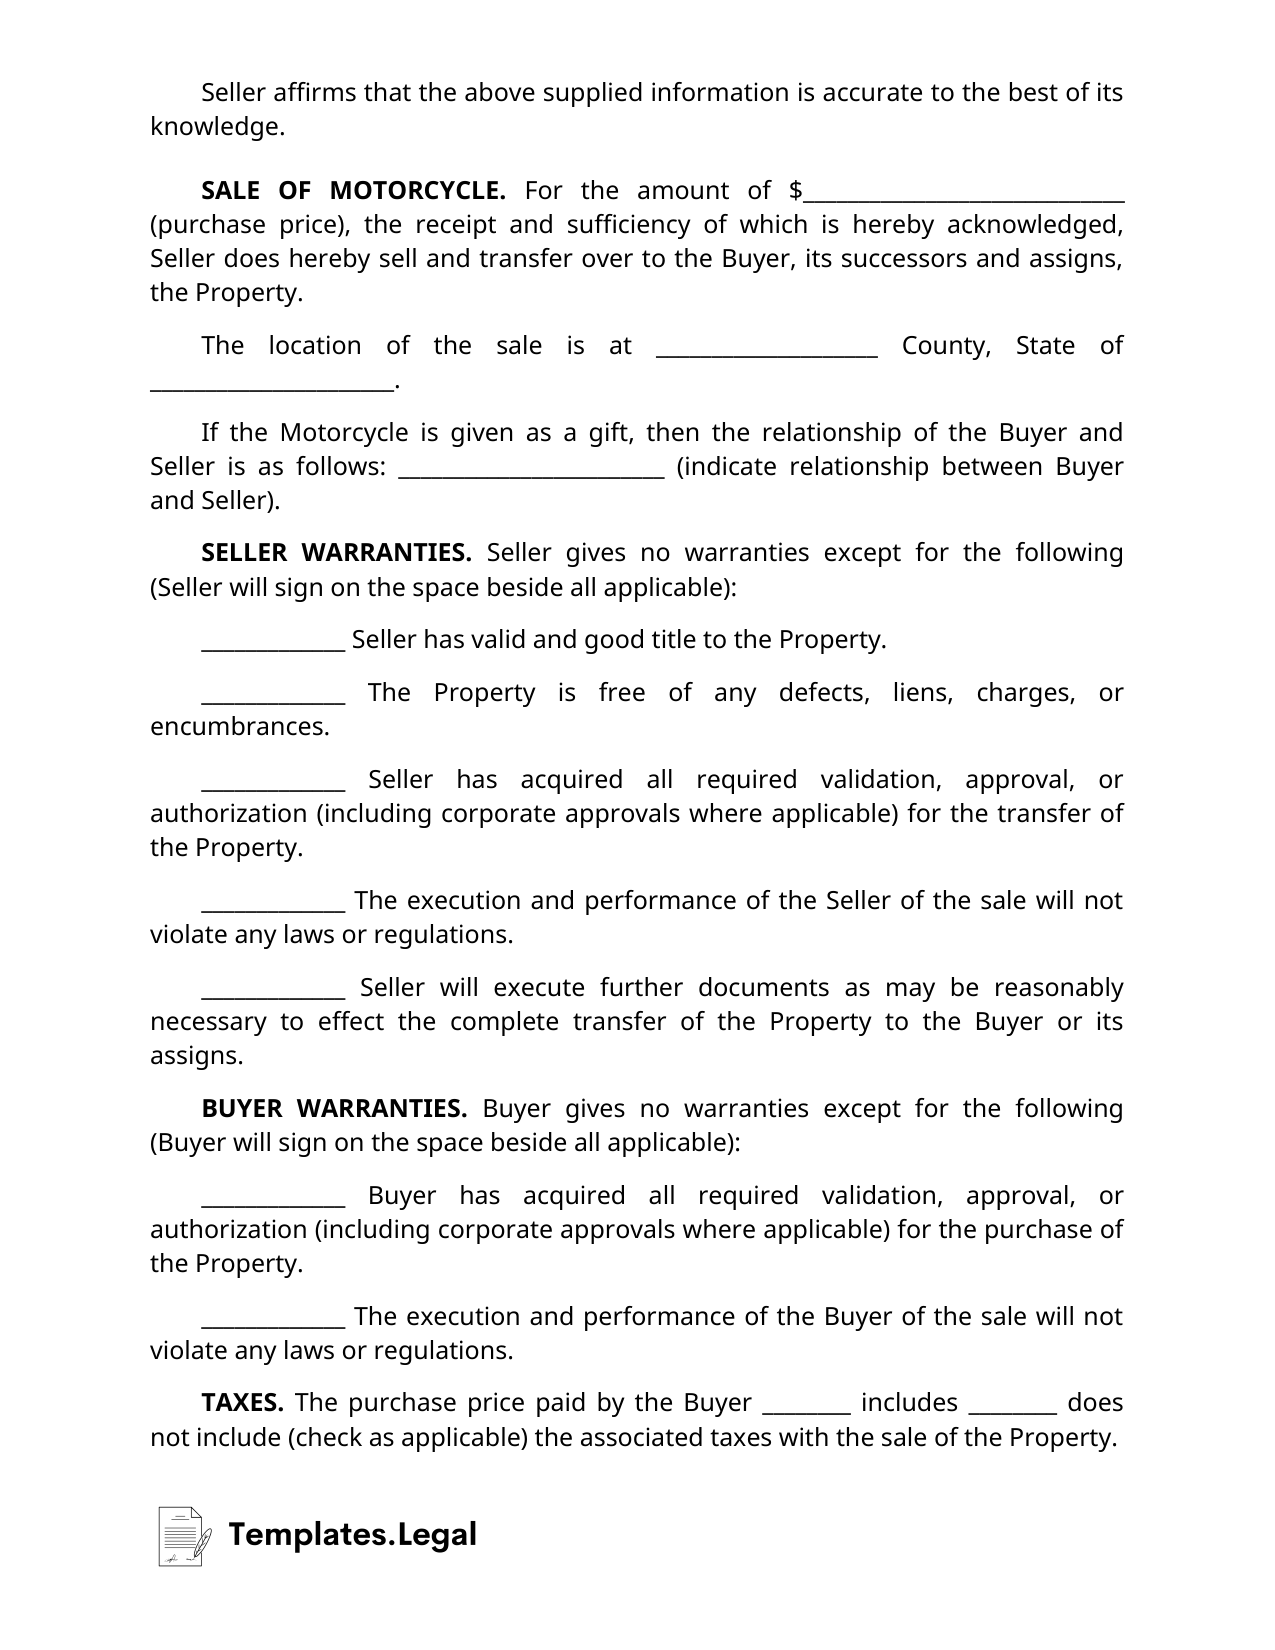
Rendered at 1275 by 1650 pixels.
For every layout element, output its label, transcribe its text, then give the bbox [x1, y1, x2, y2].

text BUYER WARRANTIES. Buyer gives no warranties except for the following (Buyer will sign on the space beside all applicable): [150, 1090, 1125, 1158]
text _____________ Seller has acquired all required validation, approval, or authorization (including corporate approvals where applicable) for the transfer of the Property. [150, 762, 1125, 864]
text _____________ The Property is free of any defects, liens, charges, or encumbrances. [150, 675, 1125, 743]
text _____________ The execution and performance of the Seller of the sale will not violate any laws or regulations. [150, 883, 1125, 951]
text Seller affirms that the above supplied information is accurate to the best of its knowledge. [150, 75, 1125, 143]
text TAXES. The purchase price paid by the Buyer ________ includes ________ does not include (check as applicable) the associated taxes with the sale of the Property. [150, 1385, 1125, 1453]
text _____________ Seller will execute further documents as may be reasonably necessary to effect the complete transfer of the Property to the Buyer or its assigns. [150, 969, 1125, 1072]
text The location of the sale is at ____________________ County, State of ______________________. [150, 327, 1125, 395]
text _____________ Buyer has acquired all required validation, approval, or authorization (including corporate approvals where applicable) for the purchase of the Property. [150, 1177, 1125, 1279]
text SELLER WARRANTIES. Seller gives no warranties except for the following (Seller will sign on the space beside all applicable): [150, 535, 1125, 603]
text _____________ The execution and performance of the Buyer of the sale will not violate any laws or regulations. [150, 1298, 1125, 1366]
text _____________ Seller has valid and good title to the Property. [150, 622, 1125, 656]
text If the Motorcycle is given as a gift, then the relationship of the Buyer and Seller is as follows: ________________________ (indicate relationship between Buyer and Seller). [150, 414, 1125, 516]
text SALE OF MOTORCYCLE. For the amount of $_____________________________ (purchase price), the receipt and sufficiency of which is hereby acknowledged, Seller does hereby sell and transfer over to the Buyer, its successors and assigns, the Property. [150, 172, 1125, 308]
